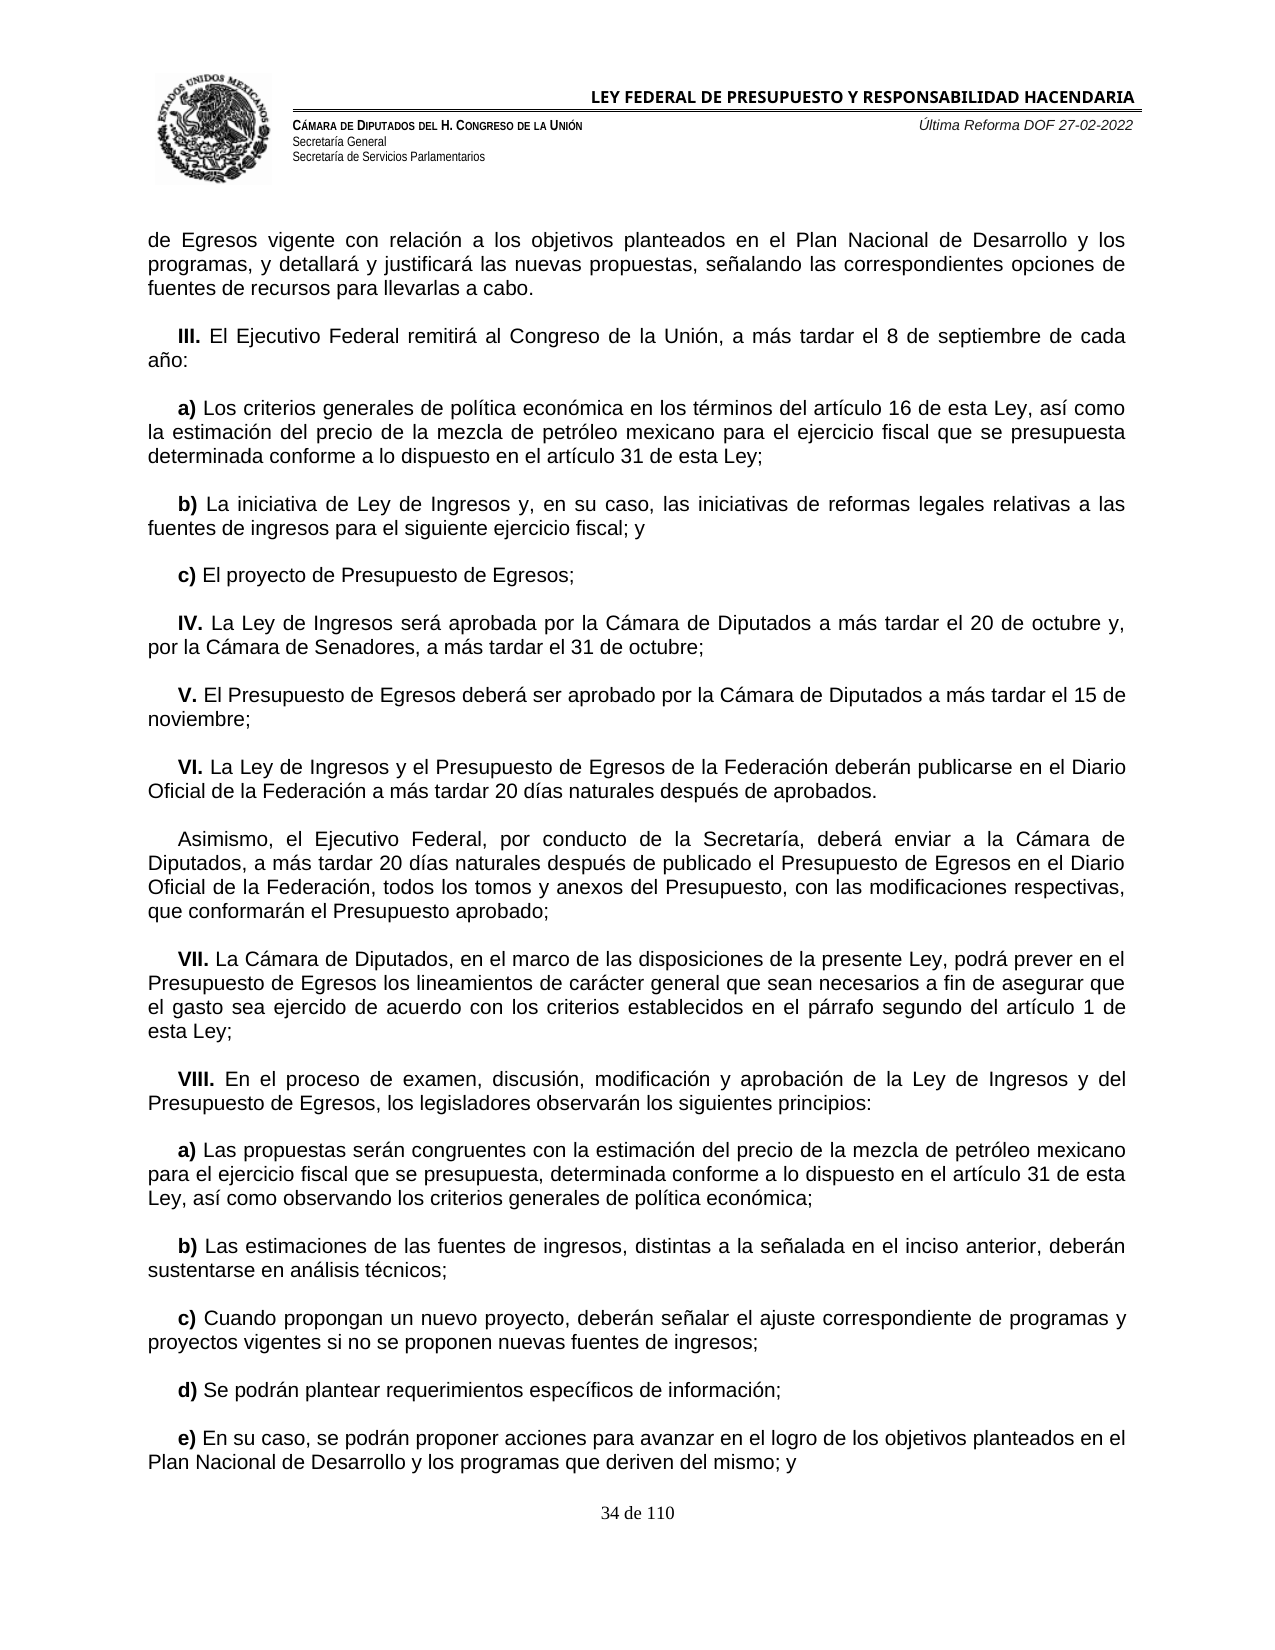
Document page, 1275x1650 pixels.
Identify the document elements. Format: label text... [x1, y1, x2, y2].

text III. El Ejecutivo Federal remitirá al Congreso de la Unión, a más tardar el 8 de septiembre de cada año: [148, 324, 1127, 372]
text VIII. En el proceso de examen, discusión, modificación y aprobación de la Ley de Ingresos y del Presupuesto de Egresos, los legisladores observarán los siguientes principios: [148, 1066, 1127, 1114]
text a) Las propuestas serán congruentes con la estimación del precio de la mezcla de petróleo mexicano para el ejercicio fiscal que se presupuesta, determinada conforme a lo dispuesto en el artículo 31 de esta Ley, así como observando los criterios generales de política económica; [148, 1138, 1127, 1210]
text V. El Presupuesto de Egresos deberá ser aprobado por la Cámara de Diputados a más tardar el 15 de noviembre; [148, 683, 1127, 731]
text c) Cuando propongan un nuevo proyecto, deberán señalar el ajuste correspondiente de programas y proyectos vigentes si no se proponen nuevas fuentes de ingresos; [148, 1306, 1127, 1354]
text b) La iniciativa de Ley de Ingresos y, en su caso, las iniciativas de reformas legales relativas a las fuentes de ingresos para el siguiente ejercicio fiscal; y [148, 491, 1127, 539]
text VII. La Cámara de Diputados, en el marco de las disposiciones de la presente Ley, podrá prever en el Presupuesto de Egresos los lineamientos de carácter general que sean necesarios a fin de asegurar que el gasto sea ejercido de acuerdo con los criterios establecidos en el párrafo segundo del artículo 1 de esta Ley; [148, 947, 1127, 1042]
text de Egresos vigente con relación a los objetivos planteados en el Plan Nacional de Desarrollo y los programas, y detallará y justificará las nuevas propuestas, señalando las correspondientes opciones de fuentes de recursos para llevarlas a cabo. [148, 228, 1127, 300]
text VI. La Ley de Ingresos y el Presupuesto de Egresos de la Federación deberán publicarse en el Diario Oficial de la Federación a más tardar 20 días naturales después de aprobados. [148, 755, 1127, 803]
text IV. La Ley de Ingresos será aprobada por la Cámara de Diputados a más tardar el 20 de octubre y, por la Cámara de Senadores, a más tardar el 31 de octubre; [148, 611, 1127, 659]
text Asimismo, el Ejecutivo Federal, por conducto de la Secretaría, deberá enviar a la Cámara de Diputados, a más tardar 20 días naturales después de publicado el Presupuesto de Egresos en el Diario Oficial de la Federación, todos los tomos y anexos del Presupuesto, con las modificaciones respectivas, que conformarán el Presupuesto aprobado; [148, 827, 1127, 923]
text a) Los criterios generales de política económica en los términos del artículo 16 de esta Ley, así como la estimación del precio de la mezcla de petróleo mexicano para el ejercicio fiscal que se presupuesta determinada conforme a lo dispuesto en el artículo 31 de esta Ley; [148, 396, 1127, 467]
text e) En su caso, se podrán proponer acciones para avanzar en el logro de los objetivos planteados en el Plan Nacional de Desarrollo y los programas que deriven del mismo; y [148, 1426, 1127, 1474]
text b) Las estimaciones de las fuentes de ingresos, distintas a la señalada en el inciso anterior, deberán sustentarse en análisis técnicos; [148, 1234, 1127, 1282]
text c) El proyecto de Presupuesto de Egresos; [148, 563, 1127, 587]
text d) Se podrán plantear requerimientos específicos de información; [148, 1378, 1127, 1402]
